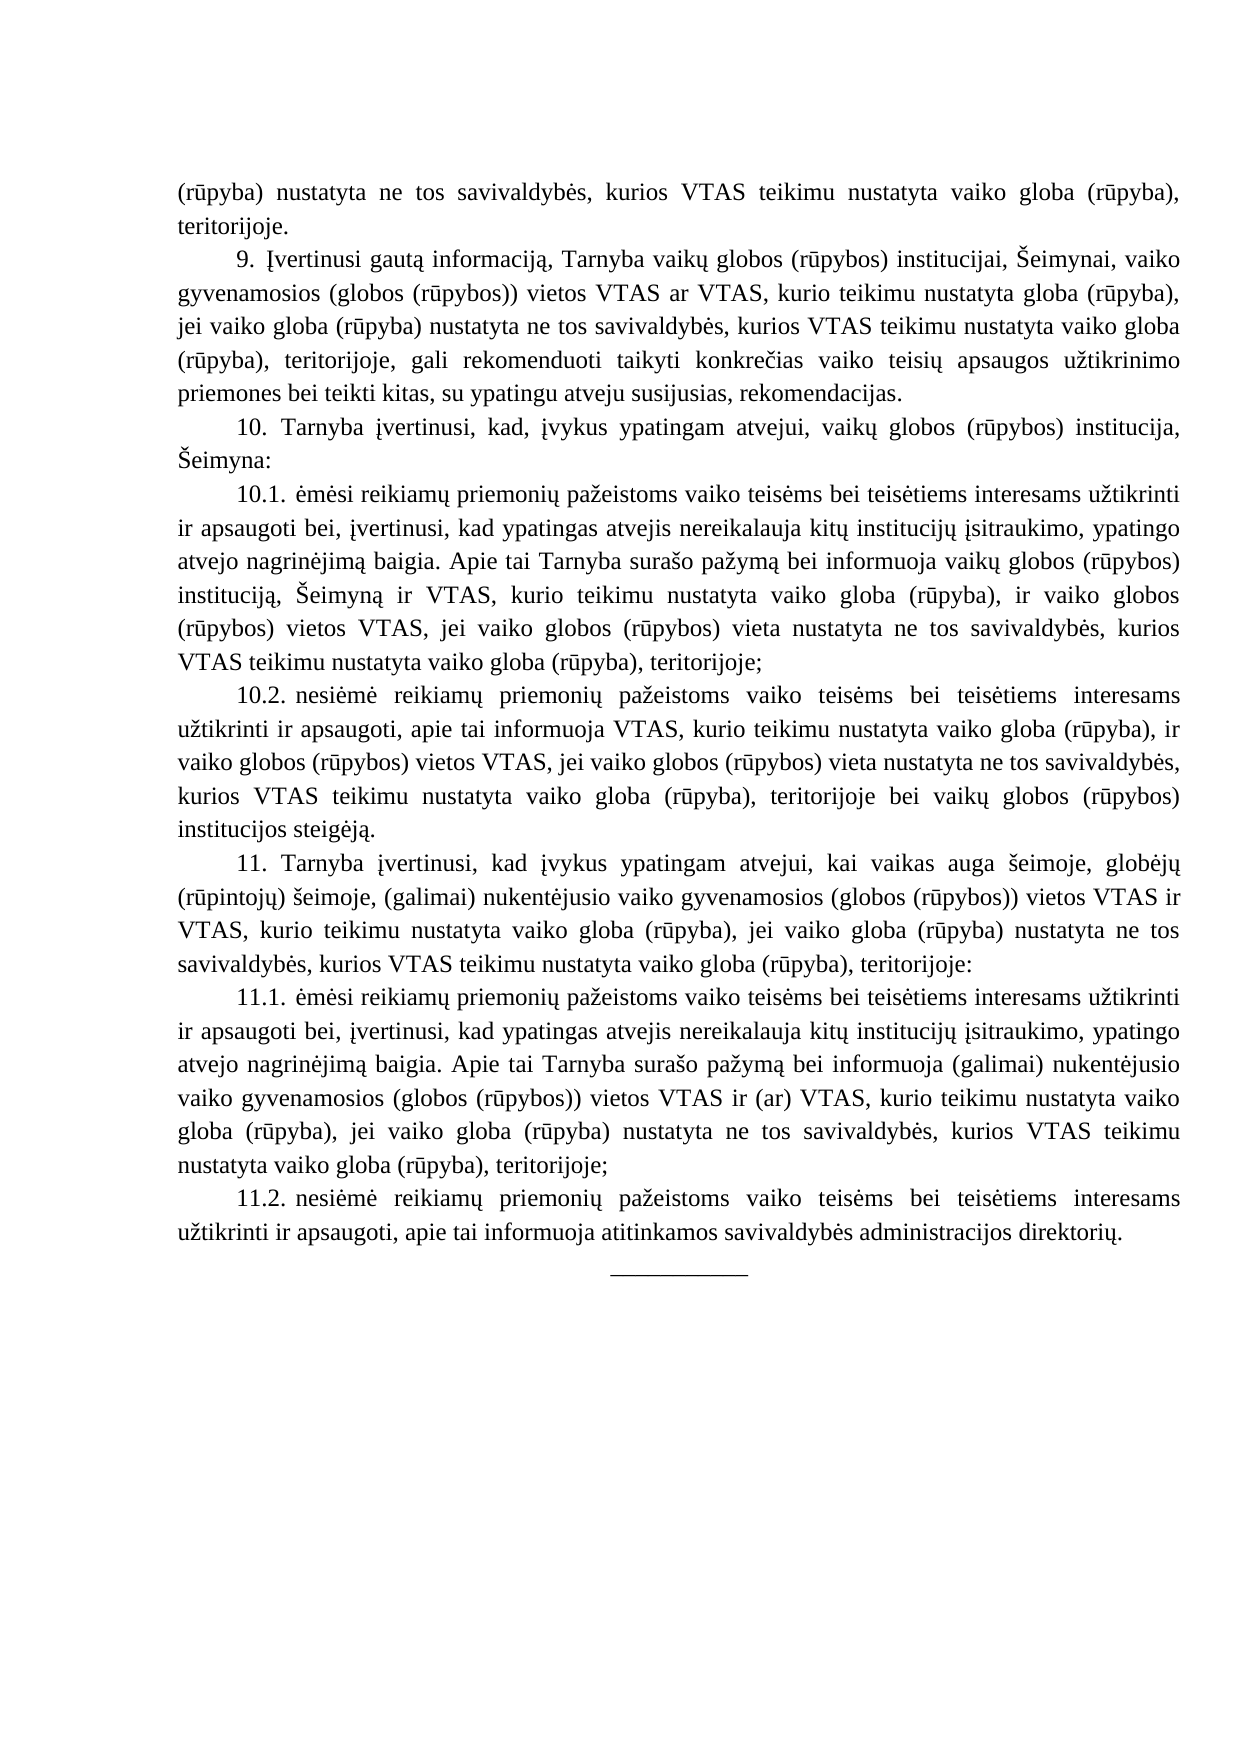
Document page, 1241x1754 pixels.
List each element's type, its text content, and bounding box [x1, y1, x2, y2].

text 10. Tarnyba įvertinusi, kad, įvykus ypatingam atvejui, vaikų globos (rūpybos) institucija, Šeimyna: [177, 412, 1181, 474]
text 11.1. ėmėsi reikiamų priemonių pažeistoms vaiko teisėms bei teisėtiems interesams užtikrinti ir apsaugoti bei, įvertinusi, kad ypatingas atvejis nereikalauja kitų institucijų įsitraukimo, ypatingo atvejo nagrinėjimą baigia. Apie tai Tarnyba surašo pažymą bei informuoja (galimai) nukentėjusio vaiko gyvenamosios (globos (rūpybos)) vietos VTAS ir (ar) VTAS, kurio teikimu nustatyta vaiko globa (rūpyba), jei vaiko globa (rūpyba) nustatyta ne tos savivaldybės, kurios VTAS teikimu nustatyta vaiko globa (rūpyba), teritorijoje; [177, 982, 1181, 1179]
text ___________ [177, 1251, 1181, 1279]
text 10.1. ėmėsi reikiamų priemonių pažeistoms vaiko teisėms bei teisėtiems interesams užtikrinti ir apsaugoti bei, įvertinusi, kad ypatingas atvejis nereikalauja kitų institucijų įsitraukimo, ypatingo atvejo nagrinėjimą baigia. Apie tai Tarnyba surašo pažymą bei informuoja vaikų globos (rūpybos) instituciją, Šeimyną ir VTAS, kurio teikimu nustatyta vaiko globa (rūpyba), ir vaiko globos (rūpybos) vietos VTAS, jei vaiko globos (rūpybos) vieta nustatyta ne tos savivaldybės, kurios VTAS teikimu nustatyta vaiko globa (rūpyba), teritorijoje; [177, 479, 1181, 676]
text 9. Įvertinusi gautą informaciją, Tarnyba vaikų globos (rūpybos) institucijai, Šeimynai, vaiko gyvenamosios (globos (rūpybos)) vietos VTAS ar VTAS, kurio teikimu nustatyta globa (rūpyba), jei vaiko globa (rūpyba) nustatyta ne tos savivaldybės, kurios VTAS teikimu nustatyta vaiko globa (rūpyba), teritorijoje, gali rekomenduoti taikyti konkrečias vaiko teisių apsaugos užtikrinimo priemones bei teikti kitas, su ypatingu atveju susijusias, rekomendacijas. [177, 244, 1181, 407]
text 11.2. nesiėmė reikiamų priemonių pažeistoms vaiko teisėms bei teisėtiems interesams užtikrinti ir apsaugoti, apie tai informuoja atitinkamos savivaldybės administracijos direktorių. [177, 1183, 1181, 1246]
text 11. Tarnyba įvertinusi, kad įvykus ypatingam atvejui, kai vaikas auga šeimoje, globėjų (rūpintojų) šeimoje, (galimai) nukentėjusio vaiko gyvenamosios (globos (rūpybos)) vietos VTAS ir VTAS, kurio teikimu nustatyta vaiko globa (rūpyba), jei vaiko globa (rūpyba) nustatyta ne tos savivaldybės, kurios VTAS teikimu nustatyta vaiko globa (rūpyba), teritorijoje: [177, 848, 1181, 977]
text 10.2. nesiėmė reikiamų priemonių pažeistoms vaiko teisėms bei teisėtiems interesams užtikrinti ir apsaugoti, apie tai informuoja VTAS, kurio teikimu nustatyta vaiko globa (rūpyba), ir vaiko globos (rūpybos) vietos VTAS, jei vaiko globos (rūpybos) vieta nustatyta ne tos savivaldybės, kurios VTAS teikimu nustatyta vaiko globa (rūpyba), teritorijoje bei vaikų globos (rūpybos) institucijos steigėją. [177, 680, 1181, 843]
text (rūpyba) nustatyta ne tos savivaldybės, kurios VTAS teikimu nustatyta vaiko globa (rūpyba), teritorijoje. [177, 177, 1181, 239]
